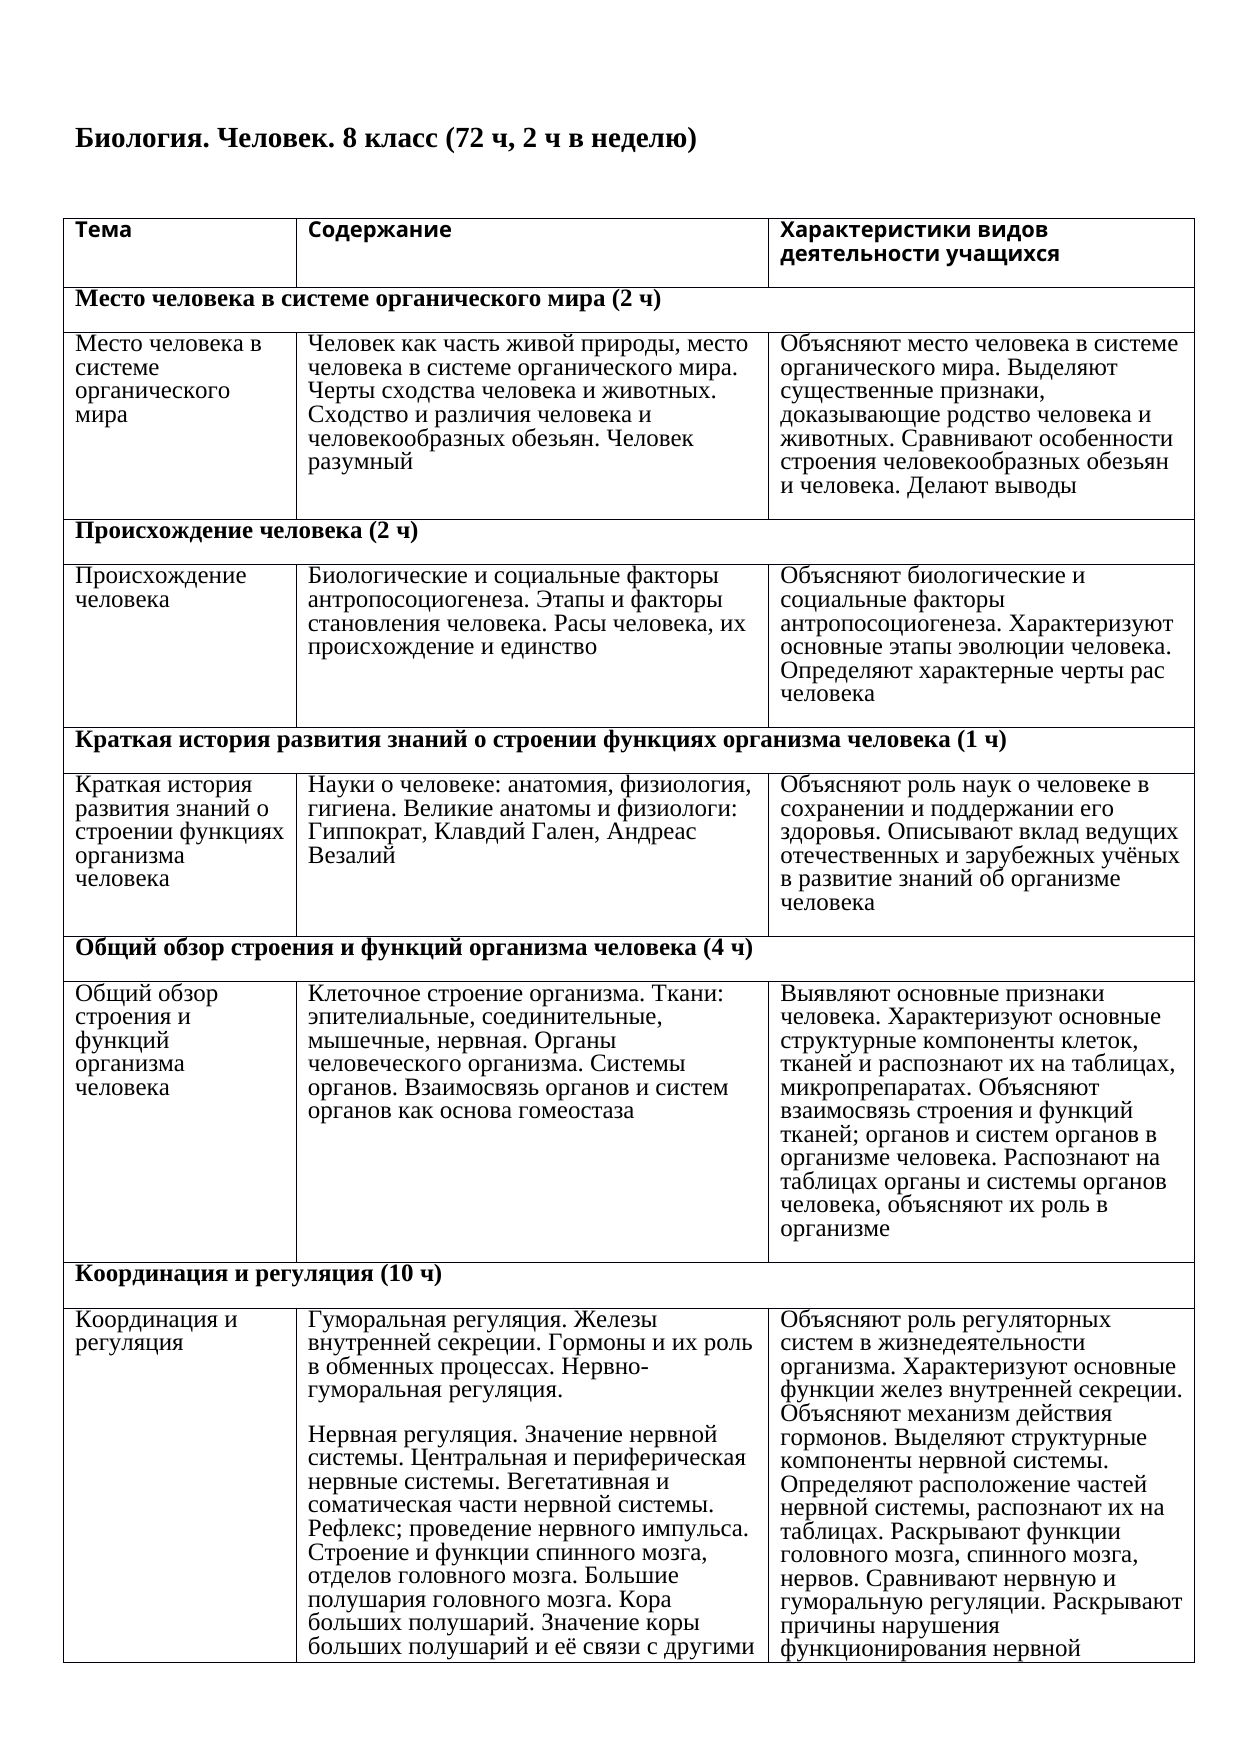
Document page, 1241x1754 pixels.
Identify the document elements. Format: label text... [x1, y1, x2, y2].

text Биология. Человек. 8 класс (72 ч, 2 ч в неделю) [75, 129, 451, 152]
table_cell Объясняют роль наук о человеке в сохранении и поддержании его здоровья. Описывают вклад ведущих отечественных и зарубежных учёных в развитие знаний об организме человека [769, 774, 1194, 936]
table_cell Объясняют роль регуляторных систем в жизнедеятельности организма. Характеризуют основные функции желез внутренней секреции. Объясняют механизм действия гормонов. Выделяют структурные компоненты нервной системы. Определяют расположение частей нервной системы, распознают их на таблицах. Раскрывают функции головного мозга, спинного мозга, нервов. Сравнивают нервную и гуморальную регуляции. Раскрывают причины нарушения функционирования нервной [769, 1309, 1194, 1662]
table_cell Происхождение человека (2 ч) [64, 520, 1194, 564]
table_cell Происхождение человека [64, 565, 296, 727]
table_cell Краткая история развития знаний о строении функциях организма человека (1 ч) [64, 728, 1194, 773]
table_cell Координация и регуляция (10 ч) [64, 1263, 1194, 1307]
table_cell Место человека в системе органического мира (2 ч) [64, 288, 1194, 332]
text Биология. Человек. 8 класс (72 ч, 2 ч в неделю) [691, 129, 1165, 152]
table_cell Выявляют основные признаки человека. Характеризуют основные структурные компоненты клеток, тканей и распознают их на таблицах, микропрепаратах. Объясняют взаимосвязь строения и функций тканей; органов и систем органов в организме человека. Распознают на таблицах органы и системы органов человека, объясняют их роль в организме [769, 982, 1194, 1262]
table_cell Общий обзор строения и функций организма человека [64, 982, 296, 1262]
table_header Содержание [297, 219, 768, 287]
table_header Тема [64, 219, 296, 287]
table_cell Человек как часть живой природы, место человека в системе органического мира. Черты сходства человека и животных. Сходство и различия человека и человекообразных обезьян. Человек разумный [297, 333, 768, 519]
table_cell Общий обзор строения и функций организма человека (4 ч) [64, 937, 1194, 981]
table_cell Координация и регуляция [64, 1309, 296, 1662]
table_header Характеристики видов деятельности учащихся [769, 219, 1194, 287]
table_cell Объясняют биологические и социальные факторы антропосоциогенеза. Характеризуют основные этапы эволюции человека. Определяют характерные черты рас человека [769, 565, 1194, 727]
table_cell Биологические и социальные факторы антропосоциогенеза. Этапы и факторы становления человека. Расы человека, их происхождение и единство [297, 565, 768, 727]
table_cell Место человека в системе органического мира [64, 333, 296, 519]
table_cell Гуморальная регуляция. Железы внутренней секреции. Гормоны и их роль в обменных процессах. Нервно-гуморальная регуляция. Нервная регуляция. Значение нервной системы. Центральная и периферическая нервные системы. Вегетативная и соматическая части нервной системы. Рефлекс; проведение нервного импульса. Строение и функции спинного мозга, отделов головного мозга. Большие полушария головного мозга. Кора больших полушарий. Значение коры больших полушарий и её связи с другими [297, 1309, 768, 1662]
table_cell Науки о человеке: анатомия, физиология, гигиена. Великие анатомы и физиологи: Гиппократ, Клавдий Гален, Андреас Везалий [297, 774, 768, 936]
table_cell Клеточное строение организма. Ткани: эпителиальные, соединительные, мышечные, нервная. Органы человеческого организма. Системы органов. Взаимосвязь органов и систем органов как основа гомеостаза [297, 982, 768, 1262]
table_cell Краткая история развития знаний о строении функциях организма человека [64, 774, 296, 936]
table_cell Объясняют место человека в системе органического мира. Выделяют существенные признаки, доказывающие родство человека и животных. Сравнивают особенности строения человекообразных обезьян и человека. Делают выводы [769, 333, 1194, 519]
text Биология. Человек. 8 класс (72 ч, 2 ч в неделю) [450, 129, 692, 152]
